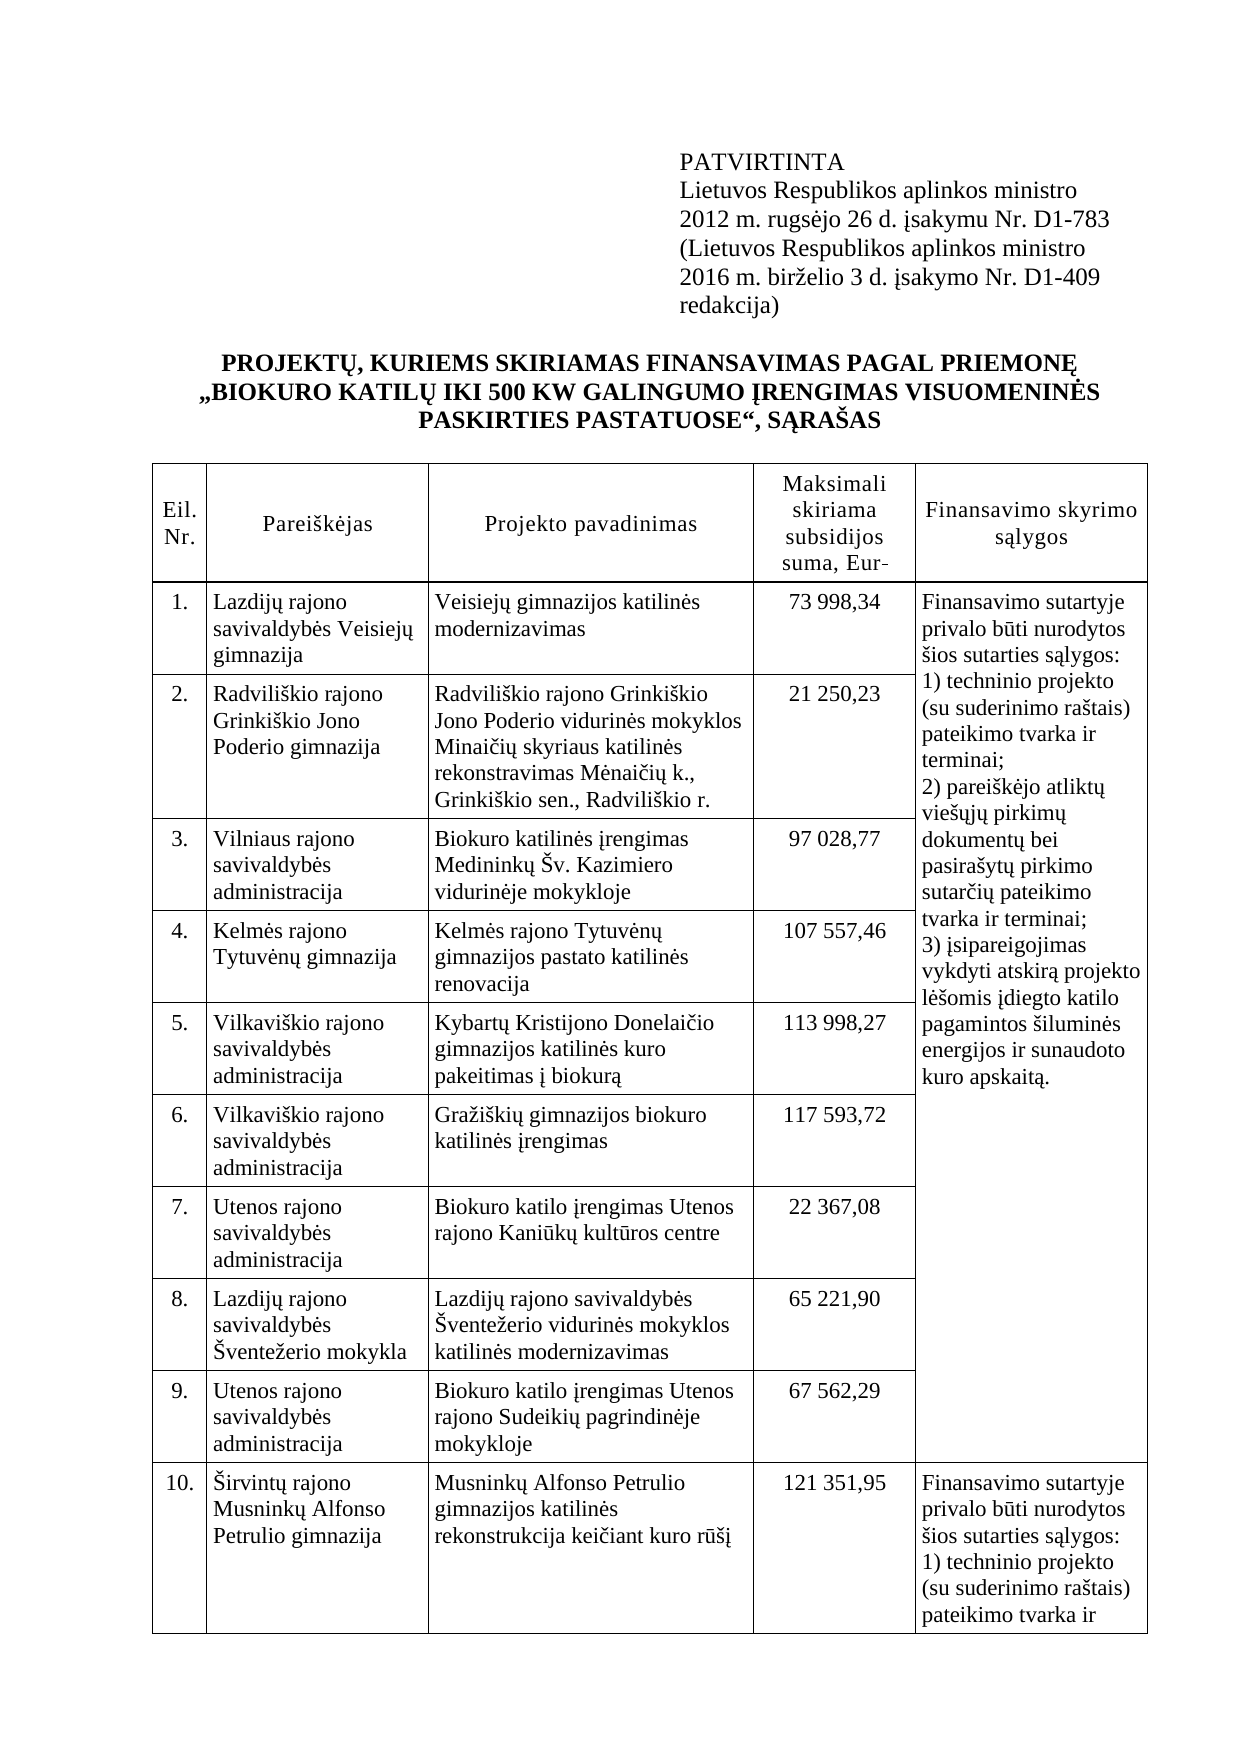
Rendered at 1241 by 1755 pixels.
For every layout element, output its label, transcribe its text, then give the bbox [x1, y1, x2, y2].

table_cell 67 562,29 [754, 1371, 915, 1462]
table_header Eil. Nr. [153, 464, 206, 581]
table_cell 9. [153, 1371, 206, 1462]
table_cell Finansavimo sutartyje privalo būti nurodytos šios sutarties sąlygos: 1) techninio projekto (su suderinimo raštais) pateikimo tvarka ir terminai; 2) pareiškėjo atliktų viešųjų pirkimų dokumentų bei pasirašytų pirkimo sutarčių pateikimo tvarka ir terminai; 3) įsipareigojimas vykdyti atskirą projekto lėšomis įdiegto katilo pagamintos šiluminės energijos ir sunaudoto kuro apskaitą. [916, 583, 1147, 1462]
table_cell 2. [153, 675, 206, 818]
text 2016 m. birželio 3 d. įsakymo Nr. D1-409 redakcija) [679, 262, 1122, 319]
table_header Maksimali skiriama subsidijos suma, Eur [754, 464, 915, 581]
table_cell Finansavimo sutartyje privalo būti nurodytos šios sutarties sąlygos: 1) techninio projekto (su suderinimo raštais) pateikimo tvarka ir [916, 1463, 1147, 1633]
table_cell 65 221,90 [754, 1279, 915, 1370]
table_cell 21 250,23 [754, 675, 915, 818]
table_cell 113 998,27 [754, 1003, 915, 1094]
table_cell 22 367,08 [754, 1187, 915, 1278]
table_cell Vilkaviškio rajono savivaldybės administracija [207, 1003, 428, 1094]
table_cell 4. [153, 911, 206, 1002]
table_cell 107 557,46 [754, 911, 915, 1002]
table_cell 5. [153, 1003, 206, 1094]
table_cell 10. [153, 1463, 206, 1633]
table_cell Širvintų rajono Musninkų Alfonso Petrulio gimnazija [207, 1463, 428, 1633]
table_cell Biokuro katilo įrengimas Utenos rajono Sudeikių pagrindinėje mokykloje [429, 1371, 753, 1462]
table_cell 97 028,77 [754, 819, 915, 910]
table_header Finansavimo skyrimo sąlygos [916, 464, 1147, 581]
table_cell Utenos rajono savivaldybės administracija [207, 1187, 428, 1278]
table_cell Kelmės rajono Tytuvėnų gimnazijos pastato katilinės renovacija [429, 911, 753, 1002]
table_cell Biokuro katilinės įrengimas Medininkų Šv. Kazimiero vidurinėje mokykloje [429, 819, 753, 910]
table_cell 117 593,72 [754, 1095, 915, 1186]
table_cell Kybartų Kristijono Donelaičio gimnazijos katilinės kuro pakeitimas į biokurą [429, 1003, 753, 1094]
table_cell Veisiejų gimnazijos katilinės modernizavimas [429, 583, 753, 673]
table_cell Musninkų Alfonso Petrulio gimnazijos katilinės rekonstrukcija keičiant kuro rūšį [429, 1463, 753, 1633]
text PROJEKTų, KURIEMS SKIRIAMAS FINANSAVIMAS PAGAL PRIEMONĘ „BIOKURO KATILŲ IKI 500 KW GALINGUMO ĮRENGIMAS VISUOMENINĖS PASKIRTIES PASTATUOSE“, sąrašas [177, 348, 1122, 434]
table_cell 3. [153, 819, 206, 910]
table_cell 6. [153, 1095, 206, 1186]
table_cell 7. [153, 1187, 206, 1278]
table_cell Biokuro katilo įrengimas Utenos rajono Kaniūkų kultūros centre [429, 1187, 753, 1278]
table_cell Vilniaus rajono savivaldybės administracija [207, 819, 428, 910]
table_header Projekto pavadinimas [429, 464, 753, 581]
table_cell Radviliškio rajono Grinkiškio Jono Poderio vidurinės mokyklos Minaičių skyriaus katilinės rekonstravimas Mėnaičių k., Grinkiškio sen., Radviliškio r. [429, 675, 753, 818]
table_cell Vilkaviškio rajono savivaldybės administracija [207, 1095, 428, 1186]
table_cell Utenos rajono savivaldybės administracija [207, 1371, 428, 1462]
text (Lietuvos Respublikos aplinkos ministro [679, 233, 1122, 262]
table_cell 73 998,34 [754, 583, 915, 673]
table_cell 121 351,95 [754, 1463, 915, 1633]
text PATVIRTINTA [679, 147, 1122, 176]
table_cell 8. [153, 1279, 206, 1370]
table_cell Kelmės rajono Tytuvėnų gimnazija [207, 911, 428, 1002]
table_cell Radviliškio rajono Grinkiškio Jono Poderio gimnazija [207, 675, 428, 818]
table_cell 1. [153, 583, 206, 673]
table_cell Lazdijų rajono savivaldybės Šventežerio vidurinės mokyklos katilinės modernizavimas [429, 1279, 753, 1370]
table_header Pareiškėjas [207, 464, 428, 581]
text Lietuvos Respublikos aplinkos ministro [679, 176, 1122, 204]
text 2012 m. rugsėjo 26 d. įsakymu Nr. D1-783 [679, 204, 1122, 233]
table_cell Lazdijų rajono savivaldybės Veisiejų gimnazija [207, 583, 428, 673]
table_cell Lazdijų rajono savivaldybės Šventežerio mokykla [207, 1279, 428, 1370]
table_cell Gražiškių gimnazijos biokuro katilinės įrengimas [429, 1095, 753, 1186]
